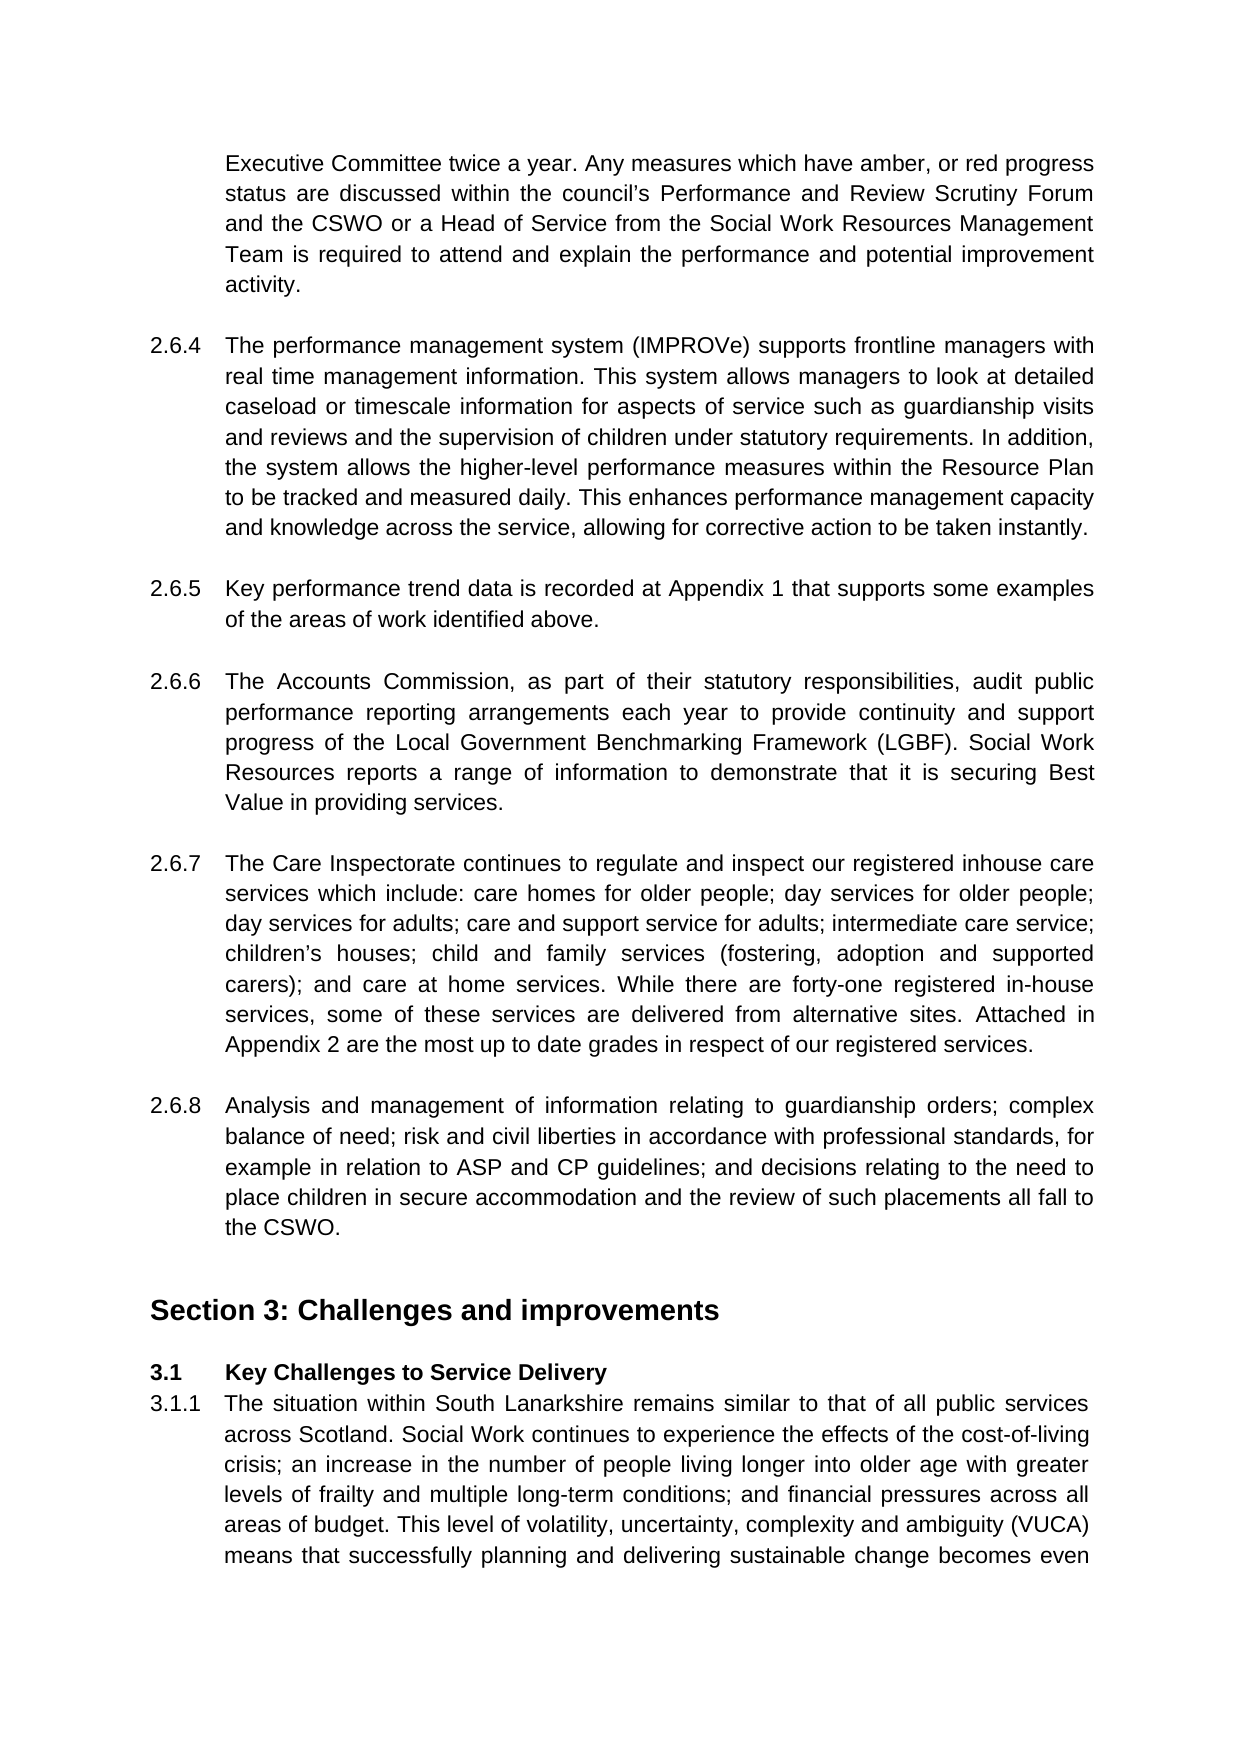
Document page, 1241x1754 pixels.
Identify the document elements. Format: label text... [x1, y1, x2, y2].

text Executive Committee twice a year. Any measures which have amber, or red progress status are discussed within the council’s Performance and Review Scrutiny Forum and the CSWO or a Head of Service from the Social Work Resources Management Team is required to attend and explain the performance and potential improvement activity. [150, 150, 1095, 297]
text 2.6.6 The Accounts Commission, as part of their statutory responsibilities, audit public performance reporting arrangements each year to provide continuity and support progress of the Local Government Benchmarking Framework (LGBF). Social Work Resources reports a range of information to demonstrate that it is securing Best Value in providing services. [150, 667, 1095, 816]
text 2.6.4 The performance management system (IMPROVe) supports frontline managers with real time management information. This system allows managers to look at detailed caseload or timescale information for aspects of service such as guardianship visits and reviews and the supervision of children under statutory requirements. In addition, the system allows the higher-level performance measures within the Resource Plan to be tracked and measured daily. This enhances performance management capacity and knowledge across the service, allowing for corrective action to be taken instantly. [150, 331, 1095, 541]
text 2.6.5 Key performance trend data is recorded at Appendix 1 that supports some examples of the areas of work identified above. [150, 574, 1095, 633]
text 3.1.1 The situation within South Lanarkshire remains similar to that of all public services across Scotland. Social Work continues to experience the effects of the cost-of-living crisis; an increase in the number of people living longer into older age with greater levels of frailty and multiple long-term conditions; and financial pressures across all areas of budget. This level of volatility, uncertainty, complexity and ambiguity (VUCA) means that successfully planning and delivering sustainable change becomes even [150, 1389, 1090, 1568]
text 3.1 Key Challenges to Service Delivery [150, 1359, 1090, 1385]
text 2.6.7 The Care Inspectorate continues to regulate and inspect our registered inhouse care services which include: care homes for older people; day services for older people; day services for adults; care and support service for adults; intermediate care service; children’s houses; child and family services (fostering, adoption and supported carers); and care at home services. While there are forty-one registered in-house services, some of these services are delivered from alternative sites. Attached in Appendix 2 are the most up to date grades in respect of our registered services. [150, 850, 1095, 1057]
text 2.6.8 Analysis and management of information relating to guardianship orders; complex balance of need; risk and civil liberties in accordance with professional standards, for example in relation to ASP and CP guidelines; and decisions relating to the need to place children in secure accommodation and the review of such placements all fall to the CSWO. [150, 1091, 1095, 1240]
subtitle Section 3: Challenges and improvements [150, 1293, 1090, 1327]
